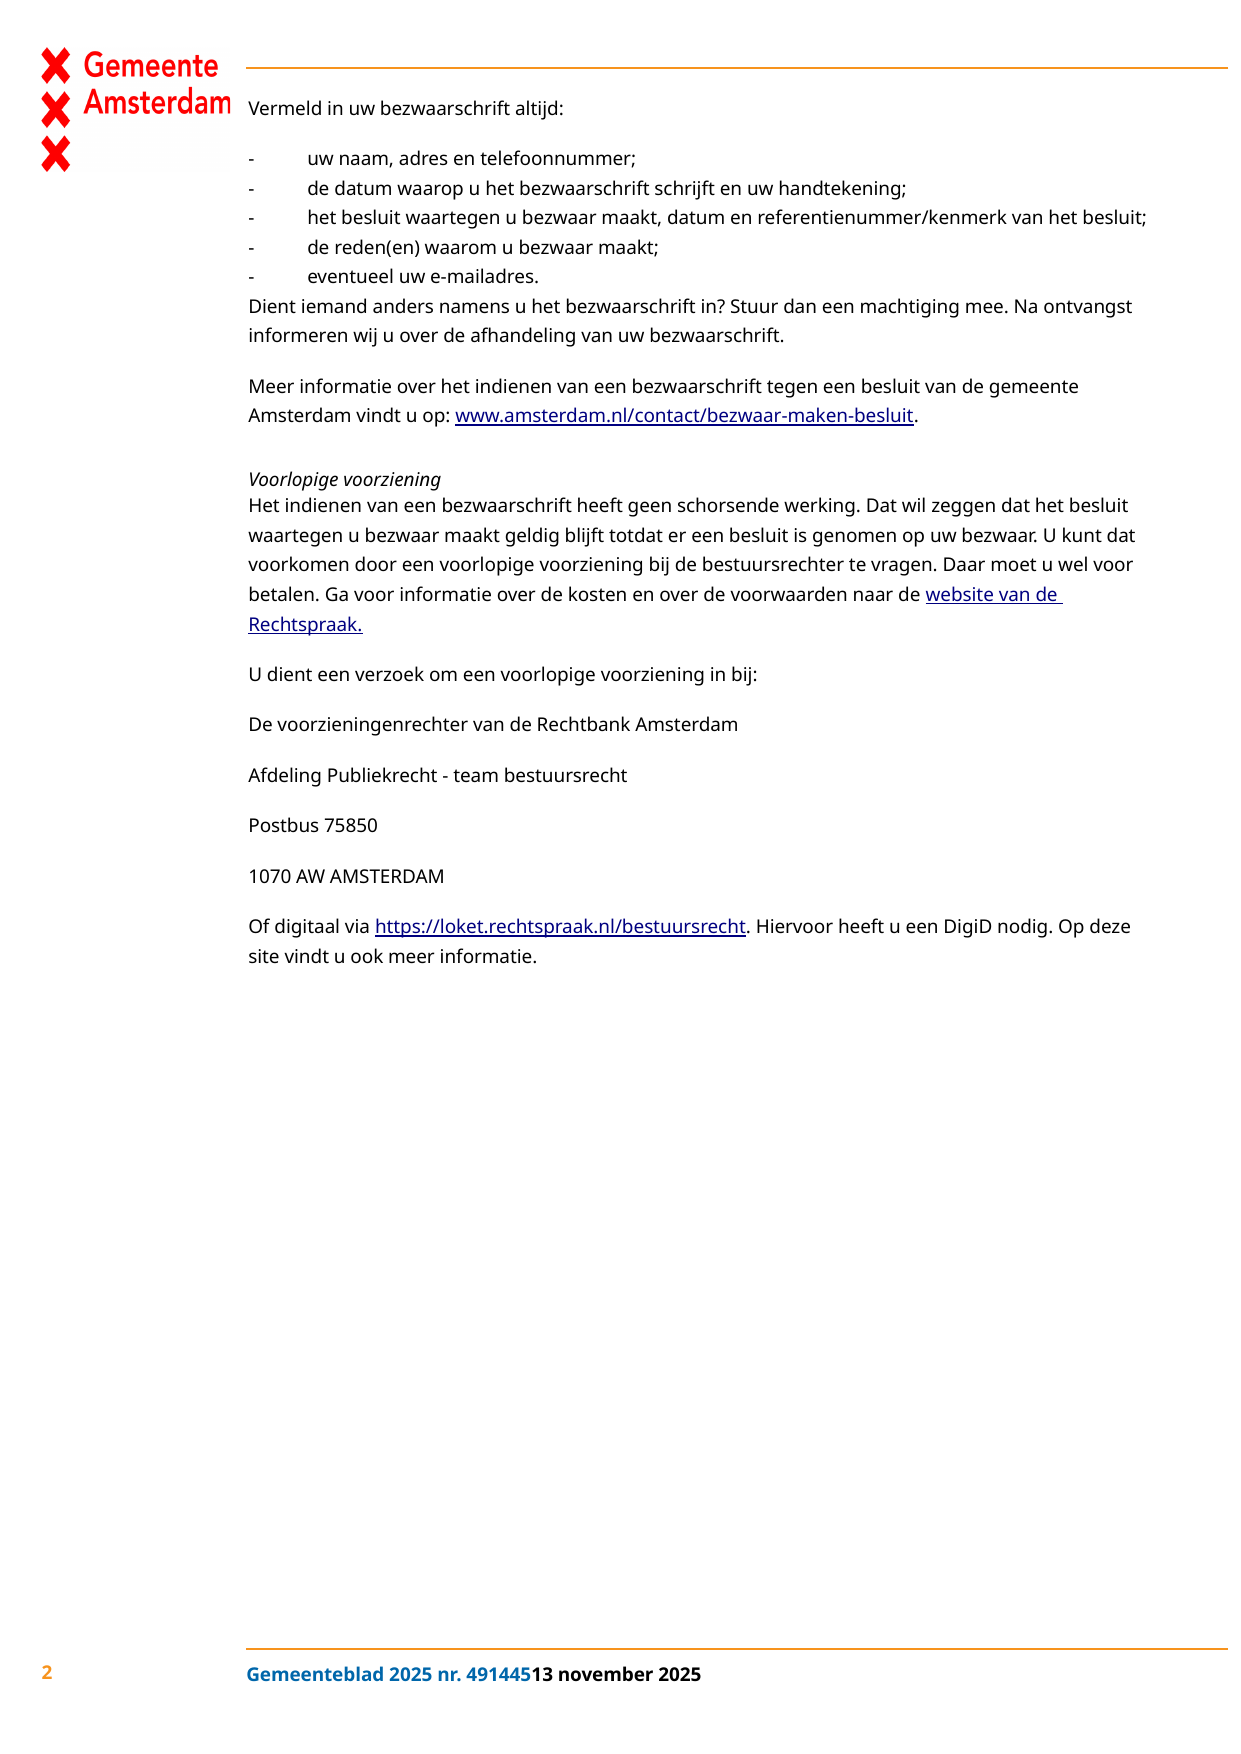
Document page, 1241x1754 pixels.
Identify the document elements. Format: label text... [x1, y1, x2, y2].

list uw naam, adres en telefoonnummer; [248, 145, 1152, 171]
list eventueel uw e-mailadres. [248, 263, 1152, 289]
text Dient iemand anders namens u het bezwaarschrift in? Stuur dan een machtiging mee. Na ontvangst informeren wij u over de afhandeling van uw bezwaarschrift. [248, 293, 1152, 348]
text Postbus 75850 [248, 812, 1152, 838]
text De voorzieningenrechter van de Rechtbank Amsterdam [248, 712, 1152, 737]
text Meer informatie over het indienen van een bezwaarschrift tegen een besluit van de gemeente Amsterdam vindt u op: www.amsterdam.nl/contact/bezwaar-maken-besluit. [248, 373, 1152, 428]
text U dient een verzoek om een voorlopige voorziening in bij: [248, 661, 1152, 687]
text Het indienen van een bezwaarschrift heeft geen schorsende werking. Dat wil zeggen dat het besluit waartegen u bezwaar maakt geldig blijft totdat er een besluit is genomen op uw bezwaar. U kunt dat voorkomen door een voorlopige voorziening bij de bestuursrechter te vragen. Daar moet u wel voor betalen. Ga voor informatie over de kosten en over de voorwaarden naar de website van de Rechtspraak. [248, 492, 1152, 636]
list de reden(en) waarom u bezwaar maakt; [248, 234, 1152, 260]
list de datum waarop u het bezwaarschrift schrijft en uw handtekening; [248, 175, 1152, 201]
text Of digitaal via https://loket.rechtspraak.nl/bestuursrecht. Hiervoor heeft u een DigiD nodig. Op deze site vindt u ook meer informatie. [248, 913, 1152, 968]
picture [41, 47, 231, 172]
list het besluit waartegen u bezwaar maakt, datum en referentienummer/kenmerk van het besluit; [248, 204, 1152, 230]
text 1070 AW AMSTERDAM [248, 863, 1152, 888]
text Afdeling Publiekrecht - team bestuursrecht [248, 762, 1152, 788]
text Voorlopige voorziening [248, 467, 1152, 492]
text Vermeld in uw bezwaarschrift altijd: [248, 95, 1152, 121]
